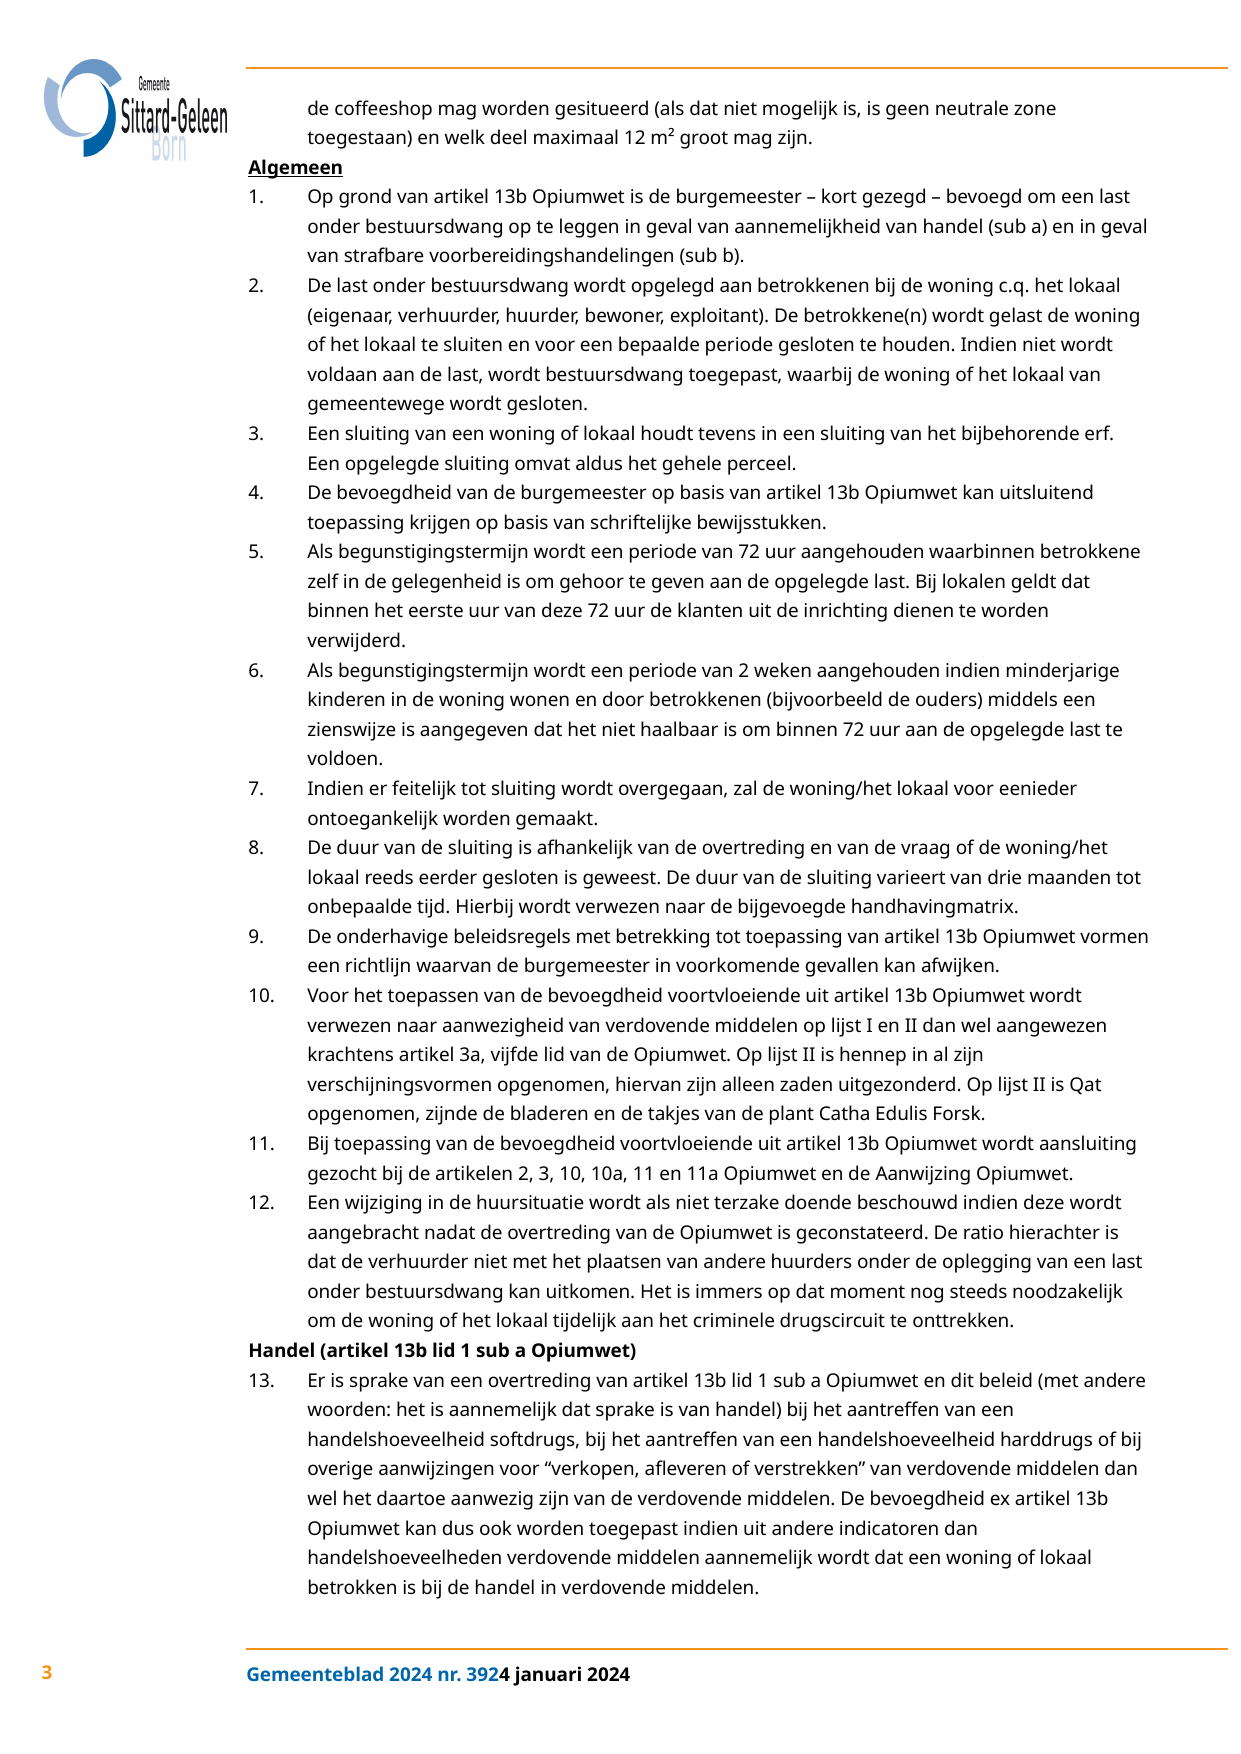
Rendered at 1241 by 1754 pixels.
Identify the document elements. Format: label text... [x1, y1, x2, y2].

list De duur van de sluiting is afhankelijk van de overtreding en van de vraag of de woning/het lokaal reeds eerder gesloten is geweest. De duur van de sluiting varieert van drie maanden tot onbepaalde tijd. Hierbij wordt verwezen naar de bijgevoegde handhavingmatrix. [248, 834, 1152, 919]
list De bevoegdheid van de burgemeester op basis van artikel 13b Opiumwet kan uitsluitend toepassing krijgen op basis van schriftelijke bewijsstukken. [248, 479, 1152, 535]
text Algemeen [248, 154, 1152, 180]
picture [41, 47, 231, 172]
list Op grond van artikel 13b Opiumwet is de burgemeester – kort gezegd – bevoegd om een last onder bestuursdwang op te leggen in geval van aannemelijkheid van handel (sub a) en in geval van strafbare voorbereidingshandelingen (sub b). [248, 183, 1152, 268]
list de coffeeshop mag worden gesitueerd (als dat niet mogelijk is, is geen neutrale zone toegestaan) en welk deel maximaal 12 m² groot mag zijn. [248, 95, 1152, 150]
list Als begunstigingstermijn wordt een periode van 72 uur aangehouden waarbinnen betrokkene zelf in de gelegenheid is om gehoor te geven aan de opgelegde last. Bij lokalen geldt dat binnen het eerste uur van deze 72 uur de klanten uit de inrichting dienen te worden verwijderd. [248, 538, 1152, 653]
list Een wijziging in de huursituatie wordt als niet terzake doende beschouwd indien deze wordt aangebracht nadat de overtreding van de Opiumwet is geconstateerd. De ratio hierachter is dat de verhuurder niet met het plaatsen van andere huurders onder de oplegging van een last onder bestuursdwang kan uitkomen. Het is immers op dat moment nog steeds noodzakelijk om de woning of het lokaal tijdelijk aan het criminele drugscircuit te onttrekken. [248, 1189, 1152, 1333]
list Bij toepassing van de bevoegdheid voortvloeiende uit artikel 13b Opiumwet wordt aansluiting gezocht bij de artikelen 2, 3, 10, 10a, 11 en 11a Opiumwet en de Aanwijzing Opiumwet. [248, 1130, 1152, 1186]
text Handel (artikel 13b lid 1 sub a Opiumwet) [248, 1337, 1152, 1363]
list Als begunstigingstermijn wordt een periode van 2 weken aangehouden indien minderjarige kinderen in de woning wonen en door betrokkenen (bijvoorbeeld de ouders) middels een zienswijze is aangegeven dat het niet haalbaar is om binnen 72 uur aan de opgelegde last te voldoen. [248, 657, 1152, 771]
list Voor het toepassen van de bevoegdheid voortvloeiende uit artikel 13b Opiumwet wordt verwezen naar aanwezigheid van verdovende middelen op lijst I en II dan wel aangewezen krachtens artikel 3a, vijfde lid van de Opiumwet. Op lijst II is hennep in al zijn verschijningsvormen opgenomen, hiervan zijn alleen zaden uitgezonderd. Op lijst II is Qat opgenomen, zijnde de bladeren en de takjes van de plant Catha Edulis Forsk. [248, 982, 1152, 1126]
list De onderhavige beleidsregels met betrekking tot toepassing van artikel 13b Opiumwet vormen een richtlijn waarvan de burgemeester in voorkomende gevallen kan afwijken. [248, 923, 1152, 978]
list Een sluiting van een woning of lokaal houdt tevens in een sluiting van het bijbehorende erf. Een opgelegde sluiting omvat aldus het gehele perceel. [248, 420, 1152, 476]
list Er is sprake van een overtreding van artikel 13b lid 1 sub a Opiumwet en dit beleid (met andere woorden: het is aannemelijk dat sprake is van handel) bij het aantreffen van een handelshoeveelheid softdrugs, bij het aantreffen van een handelshoeveelheid harddrugs of bij overige aanwijzingen voor “verkopen, afleveren of verstrekken” van verdovende middelen dan wel het daartoe aanwezig zijn van de verdovende middelen. De bevoegdheid ex artikel 13b Opiumwet kan dus ook worden toegepast indien uit andere indicatoren dan handelshoeveelheden verdovende middelen aannemelijk wordt dat een woning of lokaal betrokken is bij de handel in verdovende middelen. [248, 1367, 1152, 1600]
list De last onder bestuursdwang wordt opgelegd aan betrokkenen bij de woning c.q. het lokaal (eigenaar, verhuurder, huurder, bewoner, exploitant). De betrokkene(n) wordt gelast de woning of het lokaal te sluiten en voor een bepaalde periode gesloten te houden. Indien niet wordt voldaan aan de last, wordt bestuursdwang toegepast, waarbij de woning of het lokaal van gemeentewege wordt gesloten. [248, 272, 1152, 416]
list Indien er feitelijk tot sluiting wordt overgegaan, zal de woning/het lokaal voor eenieder ontoegankelijk worden gemaakt. [248, 775, 1152, 831]
